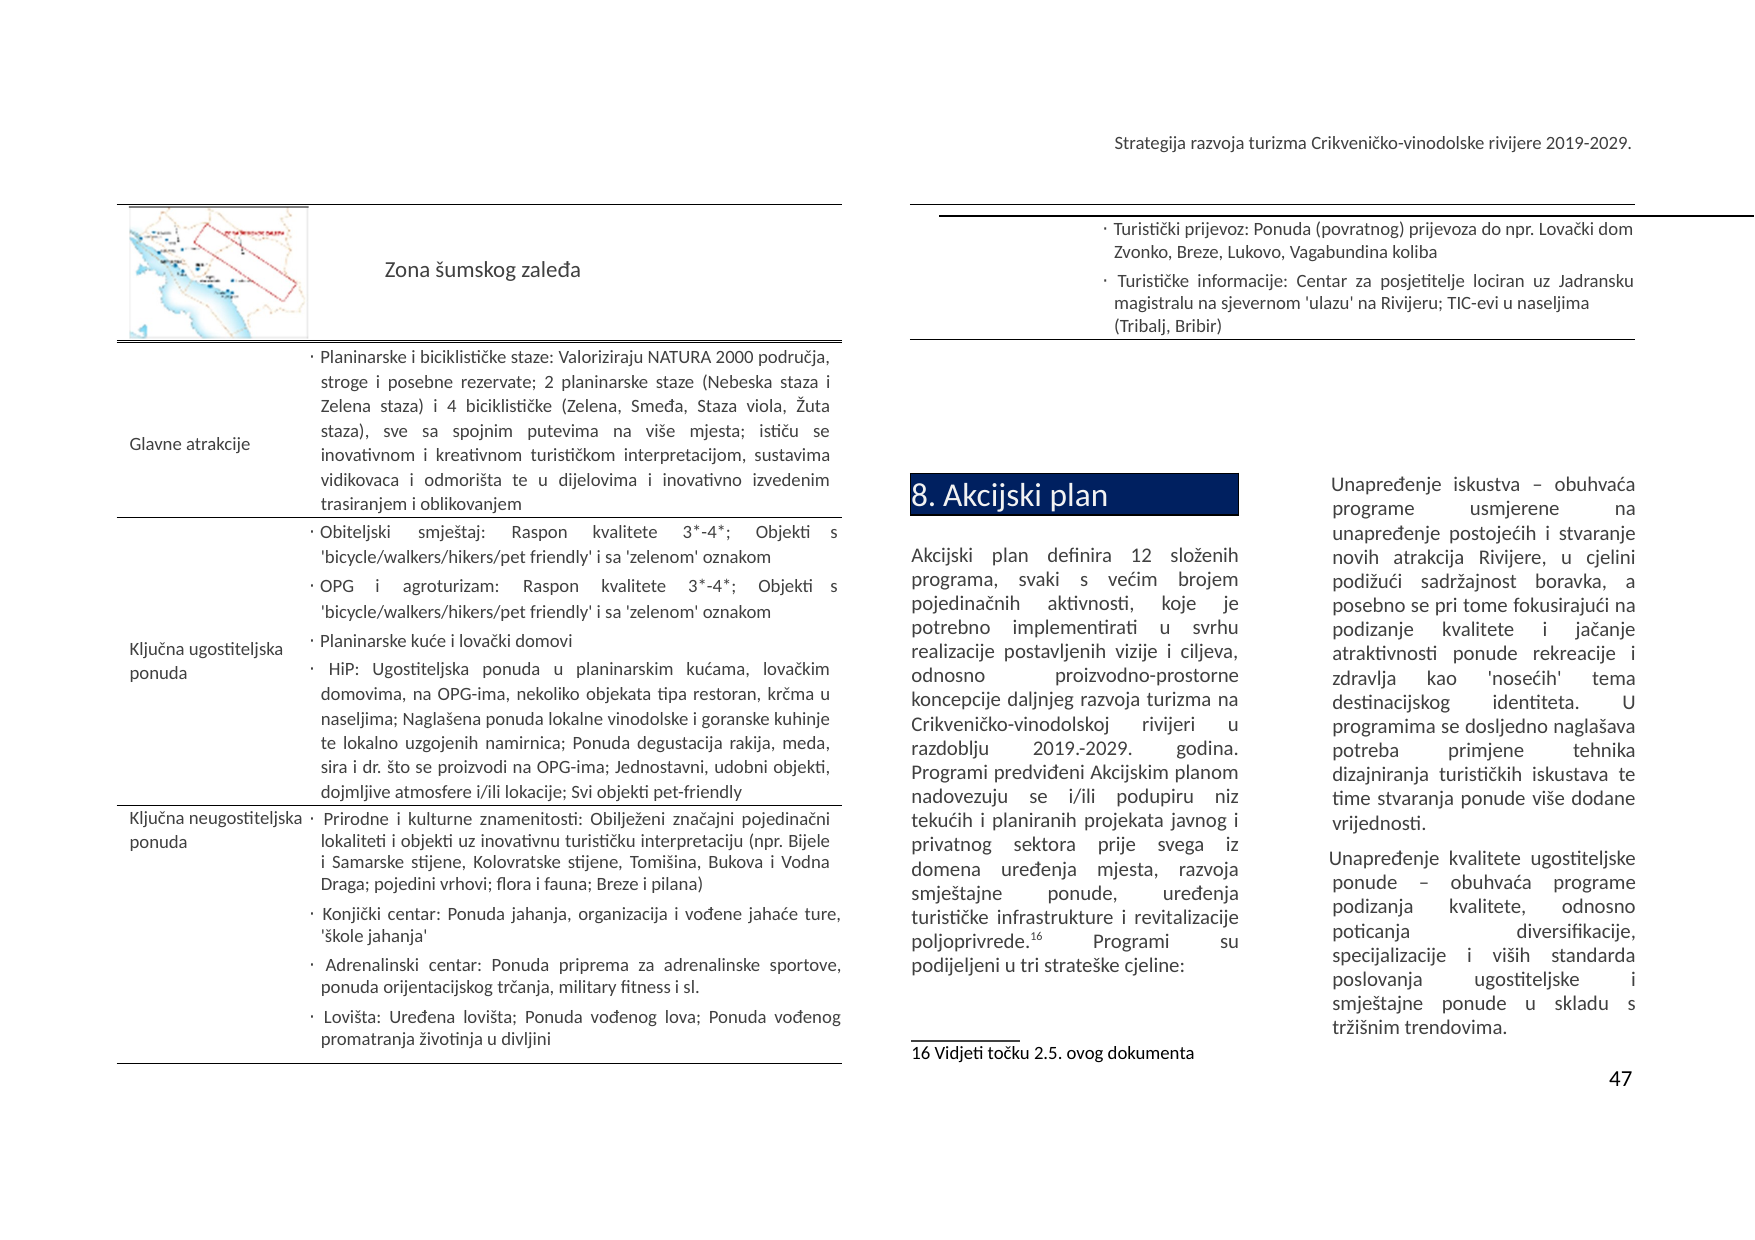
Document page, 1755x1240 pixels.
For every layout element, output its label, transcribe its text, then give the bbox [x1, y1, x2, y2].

subtitle Akcijski plan [911, 474, 1238, 514]
table_cell Ključna ugostiteljska ponuda [117, 518, 309, 805]
text Unapređenje iskustva – obuhvaća programe usmjerene na unapređenje postojećih i stvaranje novih atrakcija Rivijere, u cjelini podižući sadržajnost boravka, a posebno se pri tome fokusirajući na podizanje kvalitete i jačanje atraktivnosti ponude rekreacije i zdravlja kao 'nosećih' tema destinacijskog identiteta. U programima se dosljedno naglašava potreba primjene tehnika dizajniranja turističkih iskustava te time stvaranja ponude više dodane vrijednosti. [1318, 473, 1636, 835]
table_cell ⋅ Obiteljski smještaj: Raspon kvalitete 3*-4*; Objekti s 'bicycle/walkers/hikers/pet friendly' i sa 'zelenom' oznakom ⋅ OPG i agroturizam: Raspon kvalitete 3*-4*; Objekti s 'bicycle/walkers/hikers/pet friendly' i sa 'zelenom' oznakom ⋅ Planinarske kuće i lovački domovi ⋅ HiP: Ugostiteljska ponuda u planinarskim kućama, lovačkim domovima, na OPG-ima, nekoliko objekata tipa restoran, krčma u naseljima; Naglašena ponuda lokalne vinodolske i goranske kuhinje te lokalno uzgojenih namirnica; Ponuda degustacija rakija, meda, sira i dr. što se proizvodi na OPG-ima; Jednostavni, udobni objekti, dojmljive atmosfere i/ili lokacije; Svi objekti pet-friendly [309, 518, 842, 805]
table_cell Glavne atrakcije [117, 343, 309, 517]
text Unapređenje kvalitete ugostiteljske ponude – obuhvaća programe podizanja kvalitete, odnosno poticanja diversifikacije, specijalizacije i viših standarda poslovanja ugostiteljske i smještajne ponude u skladu s tržišnim trendovima. [1318, 847, 1636, 1040]
table_cell Ključna neugostiteljska ponuda [117, 806, 309, 1063]
text Vidjeti točku 2.5. ovog dokumenta [911, 1041, 1239, 1064]
table_header Zona šumskog zaleđa [309, 205, 842, 340]
table_header [117, 205, 309, 340]
text Akcijski plan definira 12 složenih programa, svaki s većim brojem pojedinačnih aktivnosti, koje je potrebno implementirati u svrhu realizacije postavljenih vizije i ciljeva, odnosno proizvodno-prostorne koncepcije daljnjeg razvoja turizma na Crikveničko-vinodolskoj rivijeri u razdoblju 2019.-2029. godina. Programi predviđeni Akcijskim planom nadovezuju se i/ili podupiru niz tekućih i planiranih projekata javnog i privatnog sektora prije svega iz domena uređenja mjesta, razvoja smještajne ponude, uređenja turističke infrastrukture i revitalizacije poljoprivrede. Programi su podijeljeni u tri strateške cjeline: [911, 543, 1239, 978]
table_cell ⋅ Planinarske i biciklističke staze: Valoriziraju NATURA 2000 područja, stroge i posebne rezervate; 2 planinarske staze (Nebeska staza i Zelena staza) i 4 biciklističke (Zelena, Smeđa, Staza viola, Žuta staza), sve sa spojnim putevima na više mjesta; ističu se inovativnom i kreativnom turističkom interpretacijom, sustavima vidikovaca i odmorišta te u dijelovima i inovativno izvedenim trasiranjem i oblikovanjem [309, 343, 842, 517]
table_cell ⋅ Prirodne i kulturne znamenitosti: Obilježeni značajni pojedinačni lokaliteti i objekti uz inovativnu turističku interpretaciju (npr. Bijele i Samarske stijene, Kolovratske stijene, Tomišina, Bukova i Vodna Draga; pojedini vrhovi; flora i fauna; Breze i pilana) ⋅ Konjički centar: Ponuda jahanja, organizacija i vođene jahaće ture, 'škole jahanja' ⋅ Adrenalinski centar: Ponuda priprema za adrenalinske sportove, ponuda orijentacijskog trčanja, military fitness i sl. ⋅ Lovišta: Uređena lovišta; Ponuda vođenog lova; Ponuda vođenog promatranja životinja u divljini [309, 806, 842, 1063]
table_cell ⋅ Turistički prijevoz: Ponuda (povratnog) prijevoza do npr. Lovački dom Zvonko, Breze, Lukovo, Vagabundina koliba ⋅ Turističke informacije: Centar za posjetitelje lociran uz Jadransku magistralu na sjevernom 'ulazu' na Rivijeru; TIC-evi u naseljima (Tribalj, Bribir) [1102, 217, 1635, 339]
table_cell [910, 205, 1102, 339]
